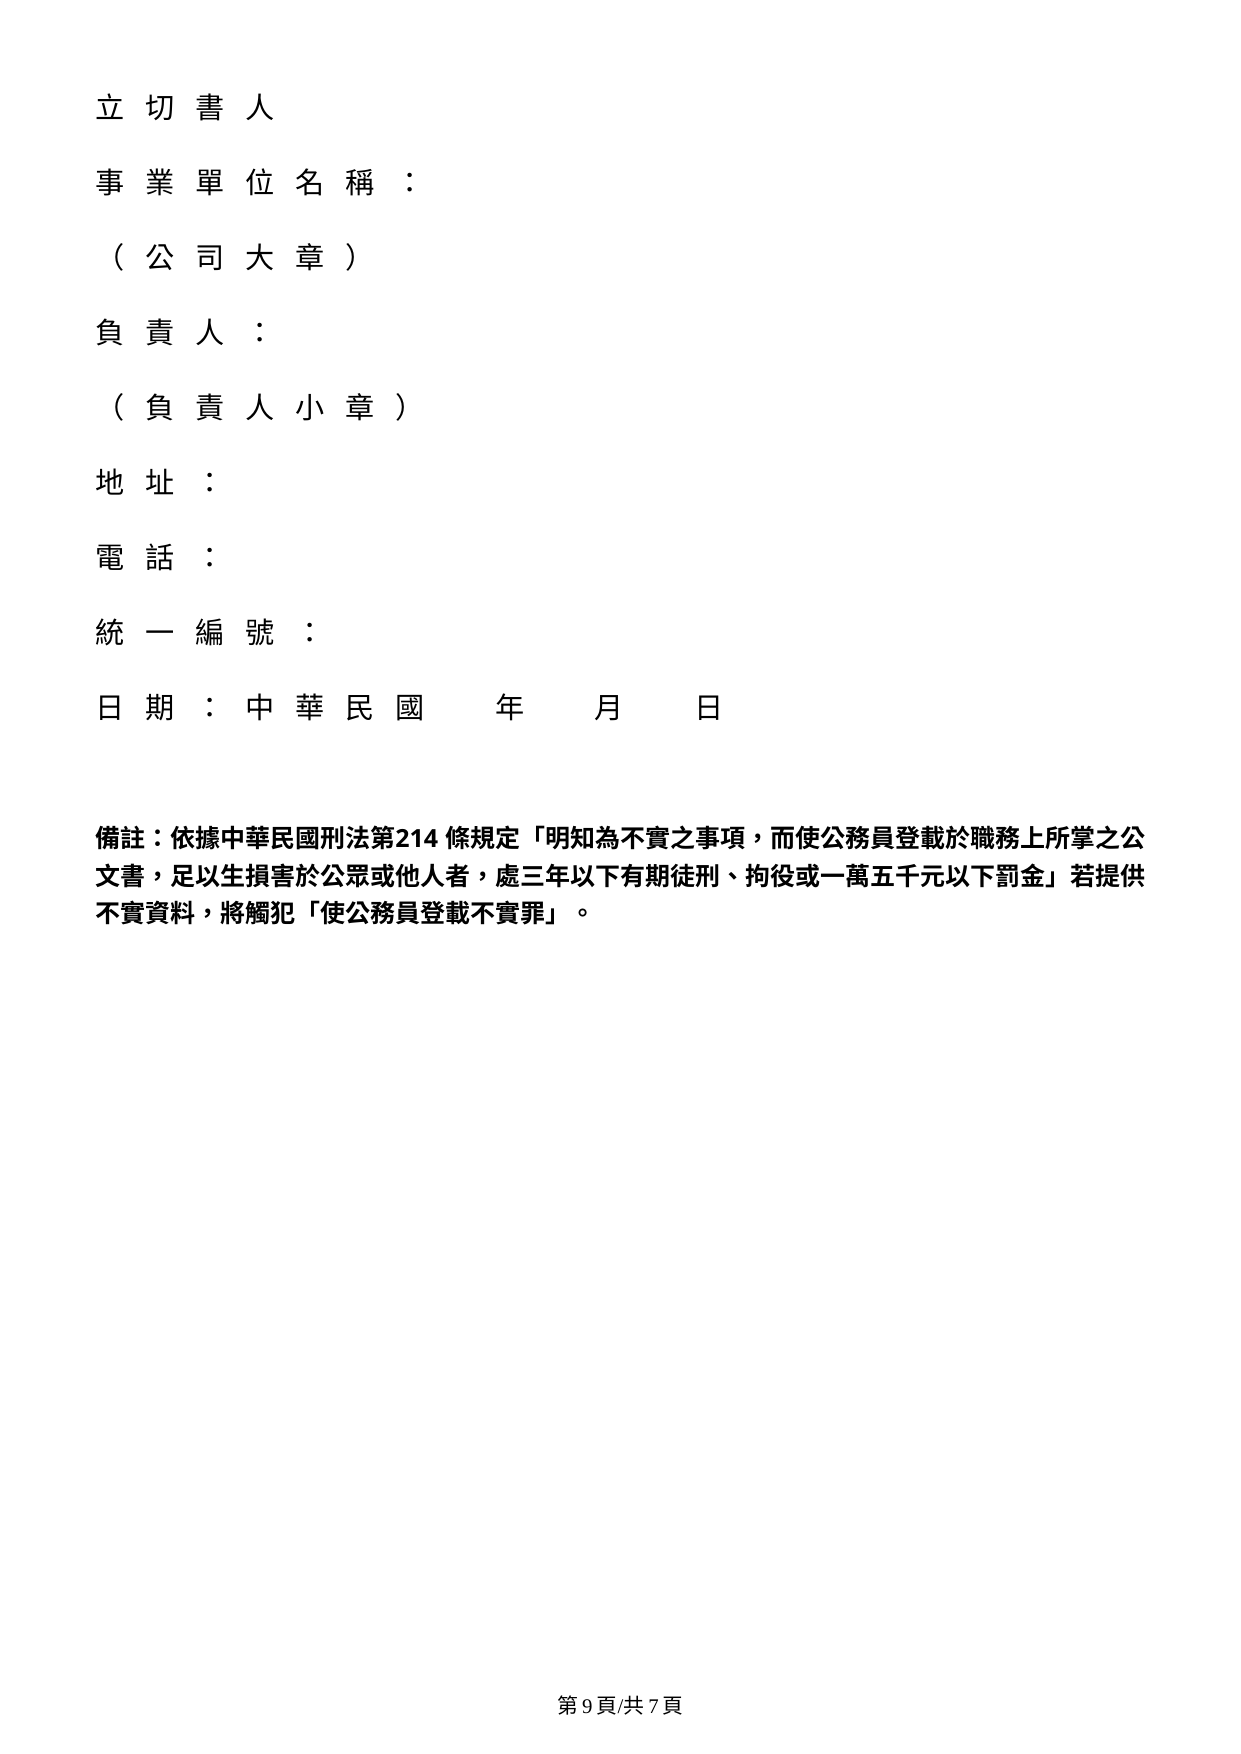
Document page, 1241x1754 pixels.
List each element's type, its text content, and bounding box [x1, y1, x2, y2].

text 事業單位名稱： （公司大章） [95, 143, 1145, 293]
text 日期：中華民國 年 月 日 [95, 668, 1145, 743]
text 立切書人 [95, 68, 1145, 143]
text 統一編號： [95, 593, 1145, 668]
text 負責人： （負責人小章） [95, 293, 1145, 443]
text 地址： [95, 443, 1145, 518]
text 備註：依據中華民國刑法第214條規定「明知為不實之事項，而使公務員登載於職務上所掌之公文書，足以生損害於公眾或他人者，處三年以下有期徒刑、拘役或一萬五千元以下罰金」若提供不實資料，將觸犯「使公務員登載不實罪」。 [95, 818, 1145, 931]
text 電話： [95, 518, 1145, 593]
